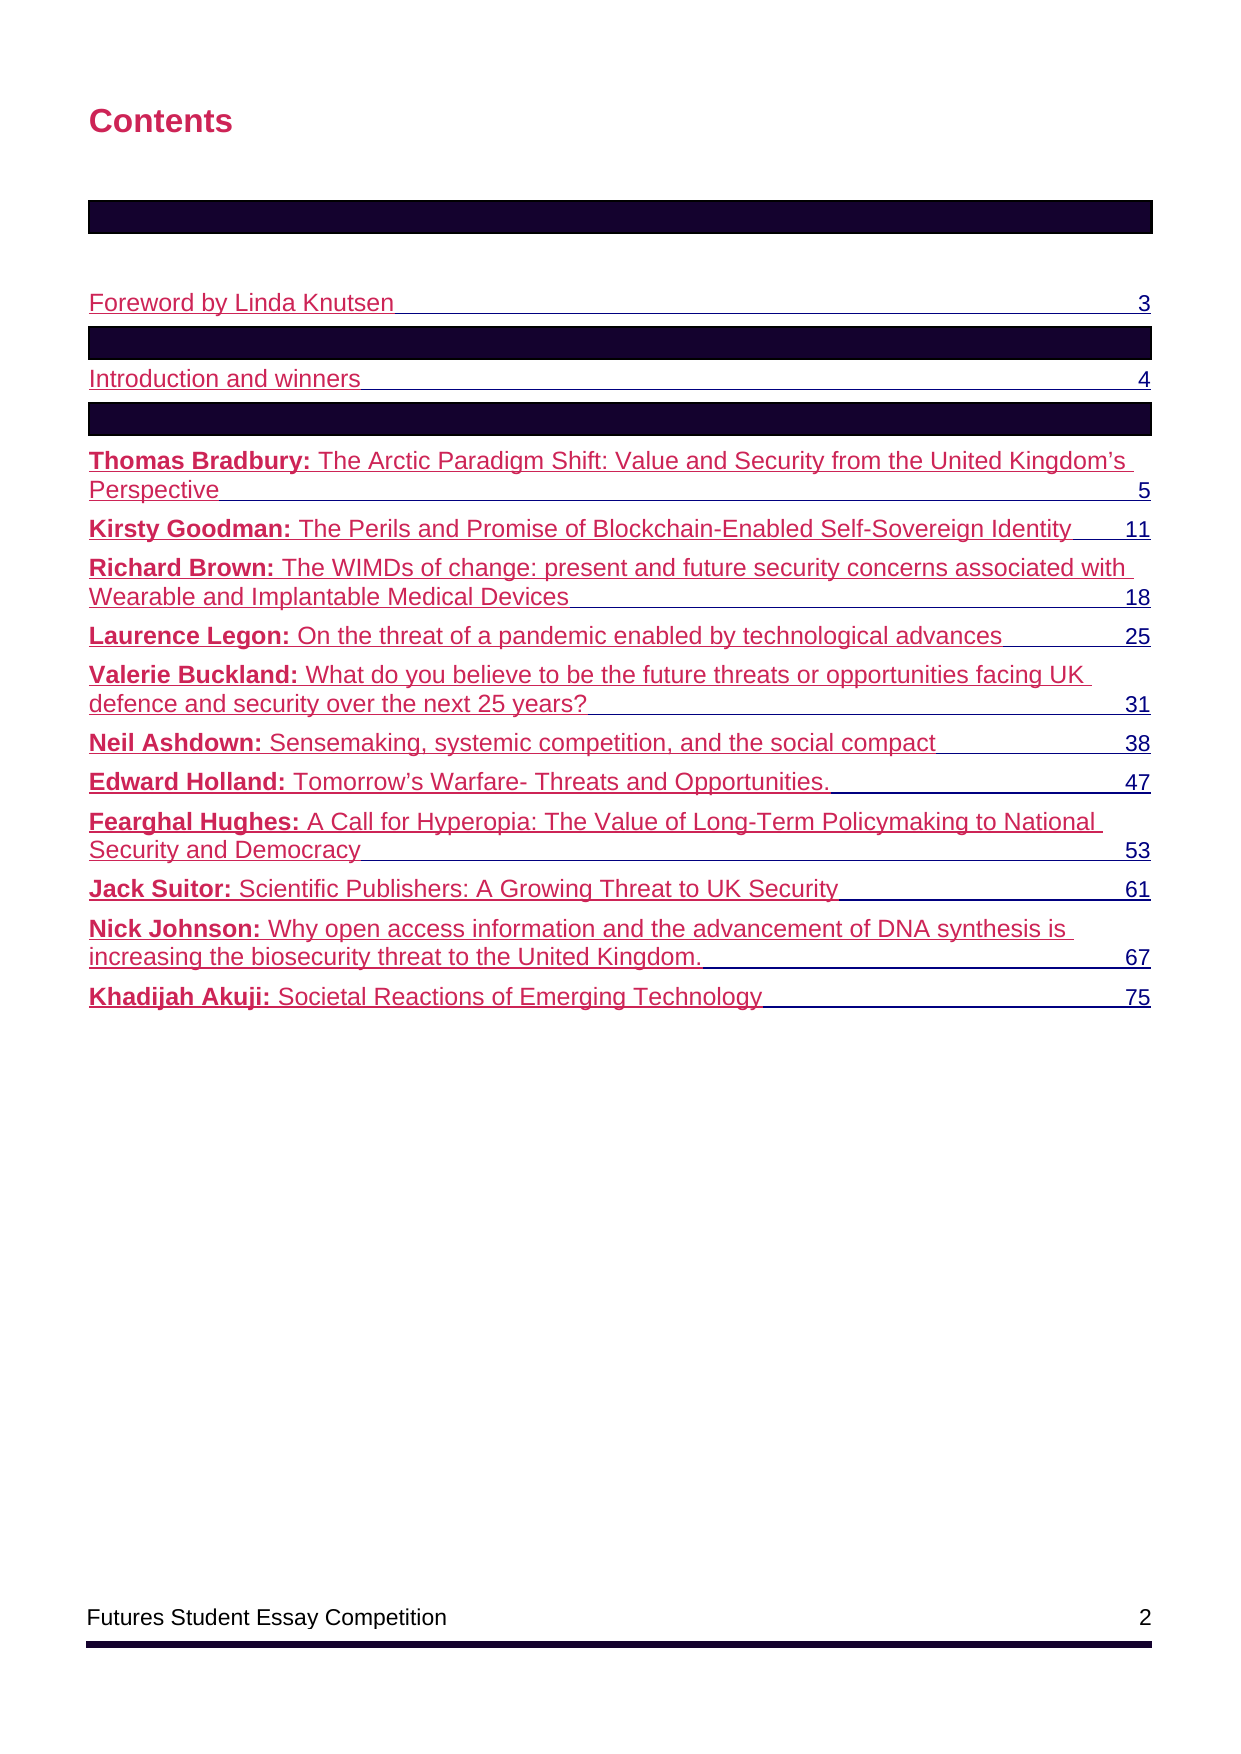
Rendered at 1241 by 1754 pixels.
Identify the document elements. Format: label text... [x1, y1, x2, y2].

text Thomas Bradbury: The Arctic Paradigm Shift: Value and Security from the United Kingdom’s Perspective 5 [89, 446, 1152, 503]
text Fearghal Hughes: A Call for Hyperopia: The Value of Long-Term Policymaking to National Security and Democracy 53 [89, 806, 1152, 864]
text Nick Johnson: Why open access information and the advancement of DNA synthesis is increasing the biosecurity threat to the United Kingdom. 67 [89, 913, 1152, 971]
text Richard Brown: The WIMDs of change: present and future security concerns associated with Wearable and Implantable Medical Devices 18 [89, 553, 1152, 611]
text Neil Ashdown: Sensemaking, systemic competition, and the social compact 38 [89, 728, 1152, 757]
text Foreword by Linda Knutsen 3 [89, 288, 1152, 317]
text Introduction and winners 4 [89, 364, 1152, 393]
subtitle Contents [89, 101, 1152, 140]
text Jack Suitor: Scientific Publishers: A Growing Threat to UK Security 61 [89, 874, 1152, 903]
text Khadijah Akuji: Societal Reactions of Emerging Technology 75 [89, 981, 1152, 1010]
text Edward Holland: Tomorrow’s Warfare- Threats and Opportunities. 47 [89, 767, 1152, 796]
text Valerie Buckland: What do you believe to be the future threats or opportunities facing UK defence and security over the next 25 years? 31 [89, 660, 1152, 718]
text Kirsty Goodman: The Perils and Promise of Blockchain-Enabled Self-Sovereign Identity 11 [89, 514, 1152, 543]
text Laurence Legon: On the threat of a pandemic enabled by technological advances 25 [89, 621, 1152, 650]
